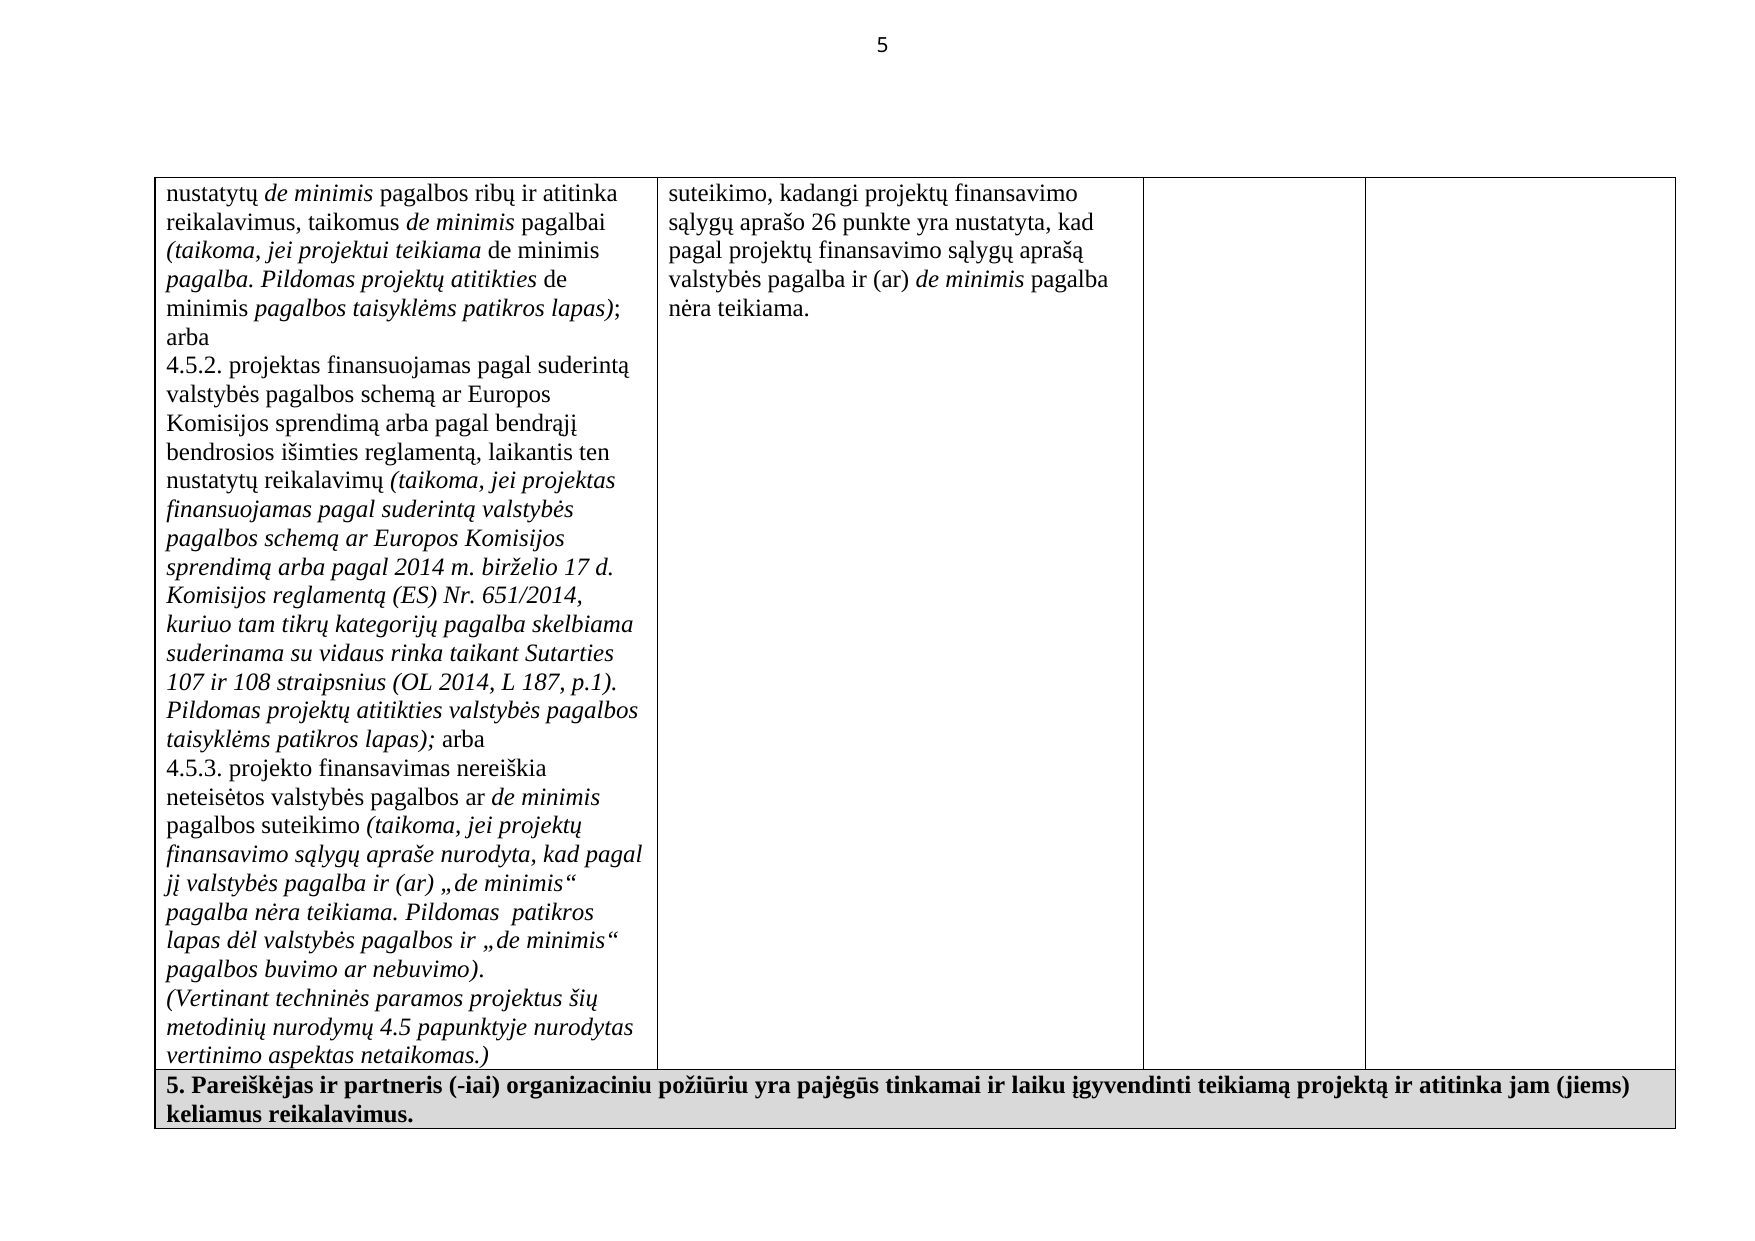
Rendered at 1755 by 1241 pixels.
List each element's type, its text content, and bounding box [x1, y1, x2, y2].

table_cell suteikimo, kadangi projektų finansavimo sąlygų aprašo 26 punkte yra nustatyta, kad pagal projektų finansavimo sąlygų aprašą valstybės pagalba ir (ar) de minimis pagalba nėra teikiama. [658, 178, 1143, 1069]
table_cell nustatytų de minimis pagalbos ribų ir atitinka reikalavimus, taikomus de minimis pagalbai (taikoma, jei projektui teikiama de minimis pagalba. Pildomas projektų atitikties de minimis pagalbos taisyklėms patikros lapas); arba 4.5.2. projektas finansuojamas pagal suderintą valstybės pagalbos schemą ar Europos Komisijos sprendimą arba pagal bendrąjį bendrosios išimties reglamentą, laikantis ten nustatytų reikalavimų (taikoma, jei projektas finansuojamas pagal suderintą valstybės pagalbos schemą ar Europos Komisijos sprendimą arba pagal 2014 m. birželio 17 d. Komisijos reglamentą (ES) Nr. 651/2014, kuriuo tam tikrų kategorijų pagalba skelbiama suderinama su vidaus rinka taikant Sutarties 107 ir 108 straipsnius (OL 2014, L 187, p.1). Pildomas projektų atitikties valstybės pagalbos taisyklėms patikros lapas); arba 4.5.3. projekto finansavimas nereiškia neteisėtos valstybės pagalbos ar de minimis pagalbos suteikimo (taikoma, jei projektų finansavimo sąlygų apraše nurodyta, kad pagal jį valstybės pagalba ir (ar) „de minimis“ pagalba nėra teikiama. Pildomas patikros lapas dėl valstybės pagalbos ir „de minimis“ pagalbos buvimo ar nebuvimo). (Vertinant techninės paramos projektus šių metodinių nurodymų 4.5 papunktyje nurodytas vertinimo aspektas netaikomas.) [156, 178, 657, 1069]
table_cell [1366, 178, 1675, 1069]
table_cell 5. Pareiškėjas ir partneris (-iai) organizaciniu požiūriu yra pajėgūs tinkamai ir laiku įgyvendinti teikiamą projektą ir atitinka jam (jiems) keliamus reikalavimus. [156, 1070, 1675, 1128]
table_cell [1144, 178, 1365, 1069]
